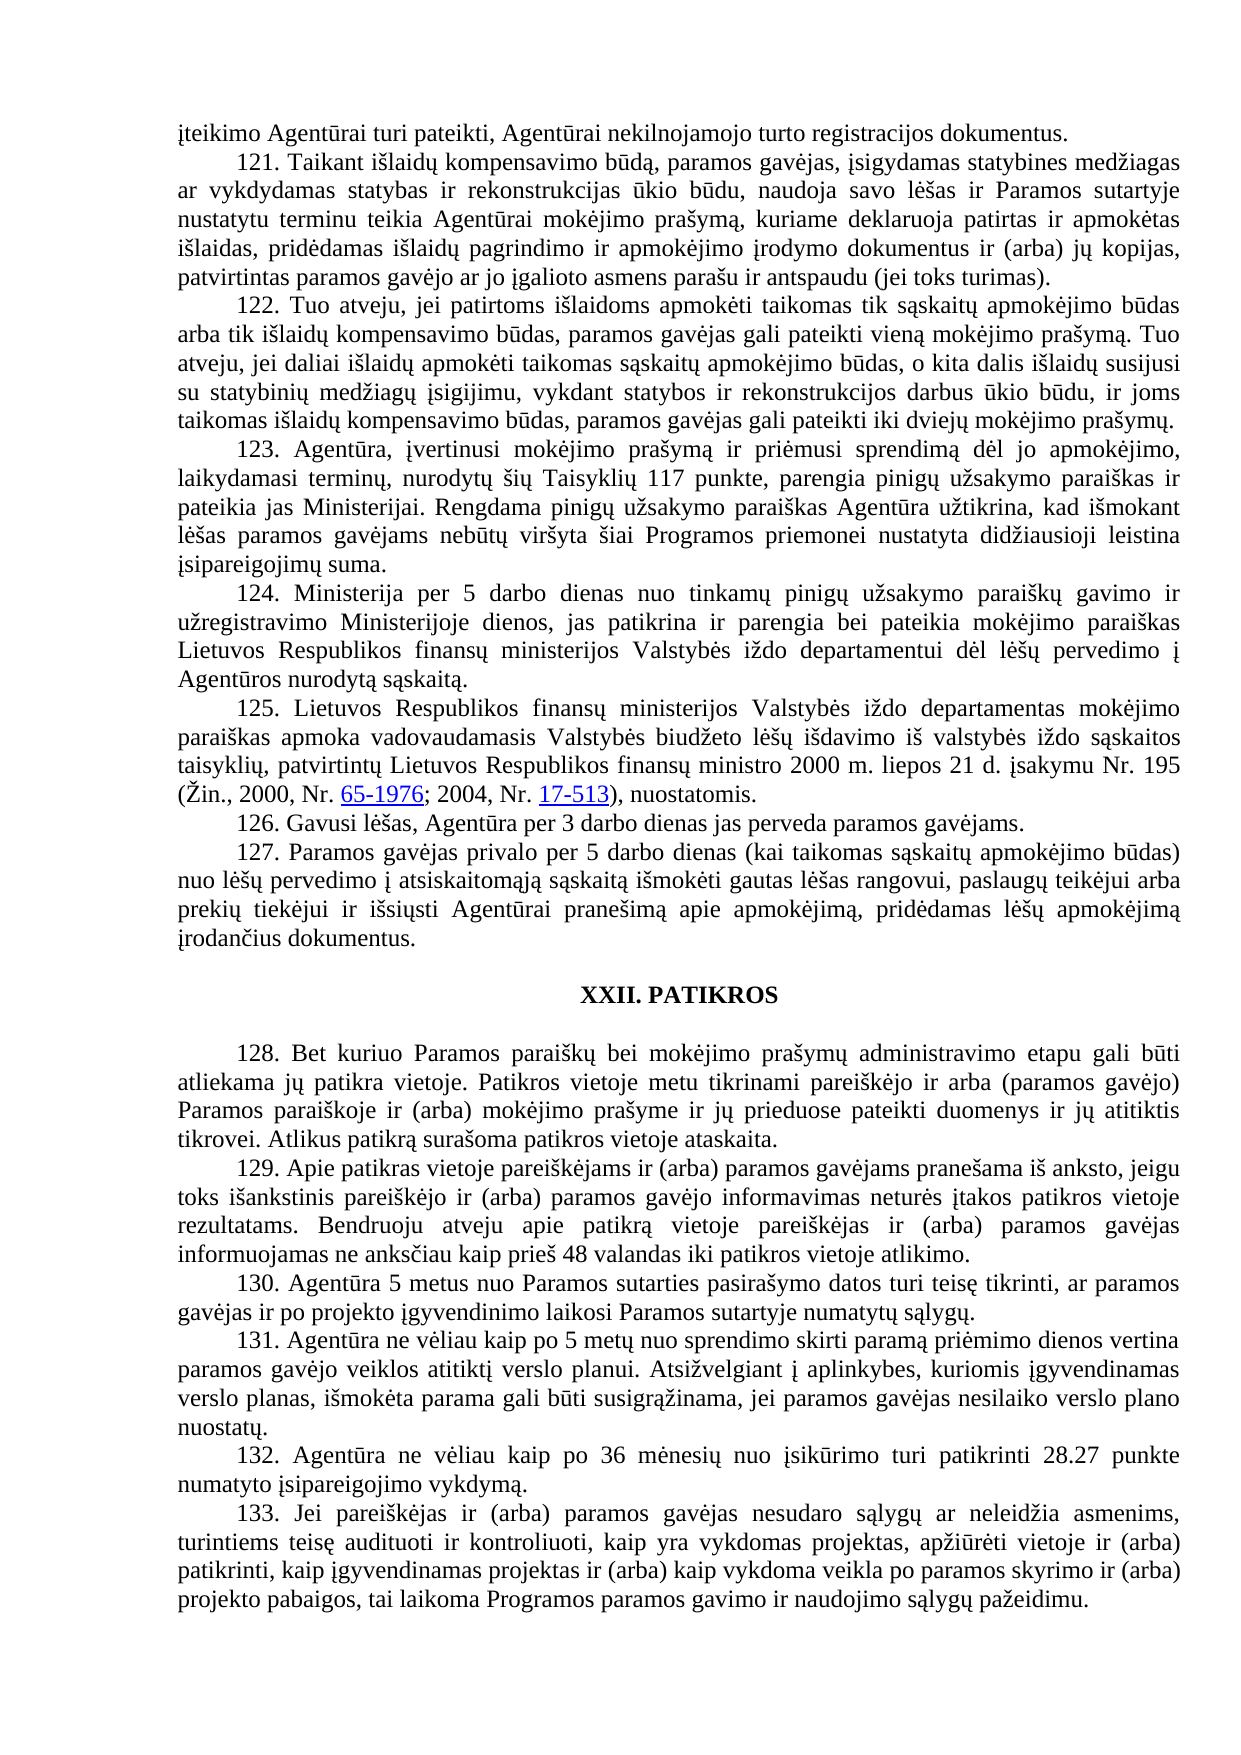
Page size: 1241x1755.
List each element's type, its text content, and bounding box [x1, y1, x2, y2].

text 125. Lietuvos Respublikos finansų ministerijos Valstybės iždo departamentas mokėjimo paraiškas apmoka vadovaudamasis Valstybės biudžeto lėšų išdavimo iš valstybės iždo sąskaitos taisyklių, patvirtintų Lietuvos Respublikos finansų ministro 2000 m. liepos 21 d. įsakymu Nr. 195 (Žin., 2000, Nr. 65-1976; 2004, Nr. 17-513), nuostatomis. [177, 693, 1181, 808]
text XXII. PATIKROS [177, 981, 1181, 1009]
text 132. Agentūra ne vėliau kaip po 36 mėnesių nuo įsikūrimo turi patikrinti 28.27 punkte numatyto įsipareigojimo vykdymą. [177, 1441, 1181, 1498]
text 124. Ministerija per 5 darbo dienas nuo tinkamų pinigų užsakymo paraiškų gavimo ir užregistravimo Ministerijoje dienos, jas patikrina ir parengia bei pateikia mokėjimo paraiškas Lietuvos Respublikos finansų ministerijos Valstybės iždo departamentui dėl lėšų pervedimo į Agentūros nurodytą sąskaitą. [177, 578, 1181, 693]
text 122. Tuo atveju, jei patirtoms išlaidoms apmokėti taikomas tik sąskaitų apmokėjimo būdas arba tik išlaidų kompensavimo būdas, paramos gavėjas gali pateikti vieną mokėjimo prašymą. Tuo atveju, jei daliai išlaidų apmokėti taikomas sąskaitų apmokėjimo būdas, o kita dalis išlaidų susijusi su statybinių medžiagų įsigijimu, vykdant statybos ir rekonstrukcijos darbus ūkio būdu, ir joms taikomas išlaidų kompensavimo būdas, paramos gavėjas gali pateikti iki dviejų mokėjimo prašymų. [177, 291, 1181, 434]
text 129. Apie patikras vietoje pareiškėjams ir (arba) paramos gavėjams pranešama iš anksto, jeigu toks išankstinis pareiškėjo ir (arba) paramos gavėjo informavimas neturės įtakos patikros vietoje rezultatams. Bendruoju atveju apie patikrą vietoje pareiškėjas ir (arba) paramos gavėjas informuojamas ne anksčiau kaip prieš 48 valandas iki patikros vietoje atlikimo. [177, 1153, 1181, 1268]
text 128. Bet kuriuo Paramos paraiškų bei mokėjimo prašymų administravimo etapu gali būti atliekama jų patikra vietoje. Patikros vietoje metu tikrinami pareiškėjo ir arba (paramos gavėjo) Paramos paraiškoje ir (arba) mokėjimo prašyme ir jų prieduose pateikti duomenys ir jų atitiktis tikrovei. Atlikus patikrą surašoma patikros vietoje ataskaita. [177, 1038, 1181, 1153]
text 126. Gavusi lėšas, Agentūra per 3 darbo dienas jas perveda paramos gavėjams. [177, 808, 1181, 837]
text 131. Agentūra ne vėliau kaip po 5 metų nuo sprendimo skirti paramą priėmimo dienos vertina paramos gavėjo veiklos atitiktį verslo planui. Atsižvelgiant į aplinkybes, kuriomis įgyvendinamas verslo planas, išmokėta parama gali būti susigrąžinama, jei paramos gavėjas nesilaiko verslo plano nuostatų. [177, 1326, 1181, 1441]
text 130. Agentūra 5 metus nuo Paramos sutarties pasirašymo datos turi teisę tikrinti, ar paramos gavėjas ir po projekto įgyvendinimo laikosi Paramos sutartyje numatytų sąlygų. [177, 1268, 1181, 1326]
text 127. Paramos gavėjas privalo per 5 darbo dienas (kai taikomas sąskaitų apmokėjimo būdas) nuo lėšų pervedimo į atsiskaitomąją sąskaitą išmokėti gautas lėšas rangovui, paslaugų teikėjui arba prekių tiekėjui ir išsiųsti Agentūrai pranešimą apie apmokėjimą, pridėdamas lėšų apmokėjimą įrodančius dokumentus. [177, 837, 1181, 952]
text 123. Agentūra, įvertinusi mokėjimo prašymą ir priėmusi sprendimą dėl jo apmokėjimo, laikydamasi terminų, nurodytų šių Taisyklių 117 punkte, parengia pinigų užsakymo paraiškas ir pateikia jas Ministerijai. Rengdama pinigų užsakymo paraiškas Agentūra užtikrina, kad išmokant lėšas paramos gavėjams nebūtų viršyta šiai Programos priemonei nustatyta didžiausioji leistina įsipareigojimų suma. [177, 434, 1181, 578]
text 121. Taikant išlaidų kompensavimo būdą, paramos gavėjas, įsigydamas statybines medžiagas ar vykdydamas statybas ir rekonstrukcijas ūkio būdu, naudoja savo lėšas ir Paramos sutartyje nustatytu terminu teikia Agentūrai mokėjimo prašymą, kuriame deklaruoja patirtas ir apmokėtas išlaidas, pridėdamas išlaidų pagrindimo ir apmokėjimo įrodymo dokumentus ir (arba) jų kopijas, patvirtintas paramos gavėjo ar jo įgalioto asmens parašu ir antspaudu (jei toks turimas). [177, 147, 1181, 291]
text įteikimo Agentūrai turi pateikti, Agentūrai nekilnojamojo turto registracijos dokumentus. [177, 118, 1181, 147]
text 133. Jei pareiškėjas ir (arba) paramos gavėjas nesudaro sąlygų ar neleidžia asmenims, turintiems teisę audituoti ir kontroliuoti, kaip yra vykdomas projektas, apžiūrėti vietoje ir (arba) patikrinti, kaip įgyvendinamas projektas ir (arba) kaip vykdoma veikla po paramos skyrimo ir (arba) projekto pabaigos, tai laikoma Programos paramos gavimo ir naudojimo sąlygų pažeidimu. [177, 1498, 1181, 1613]
